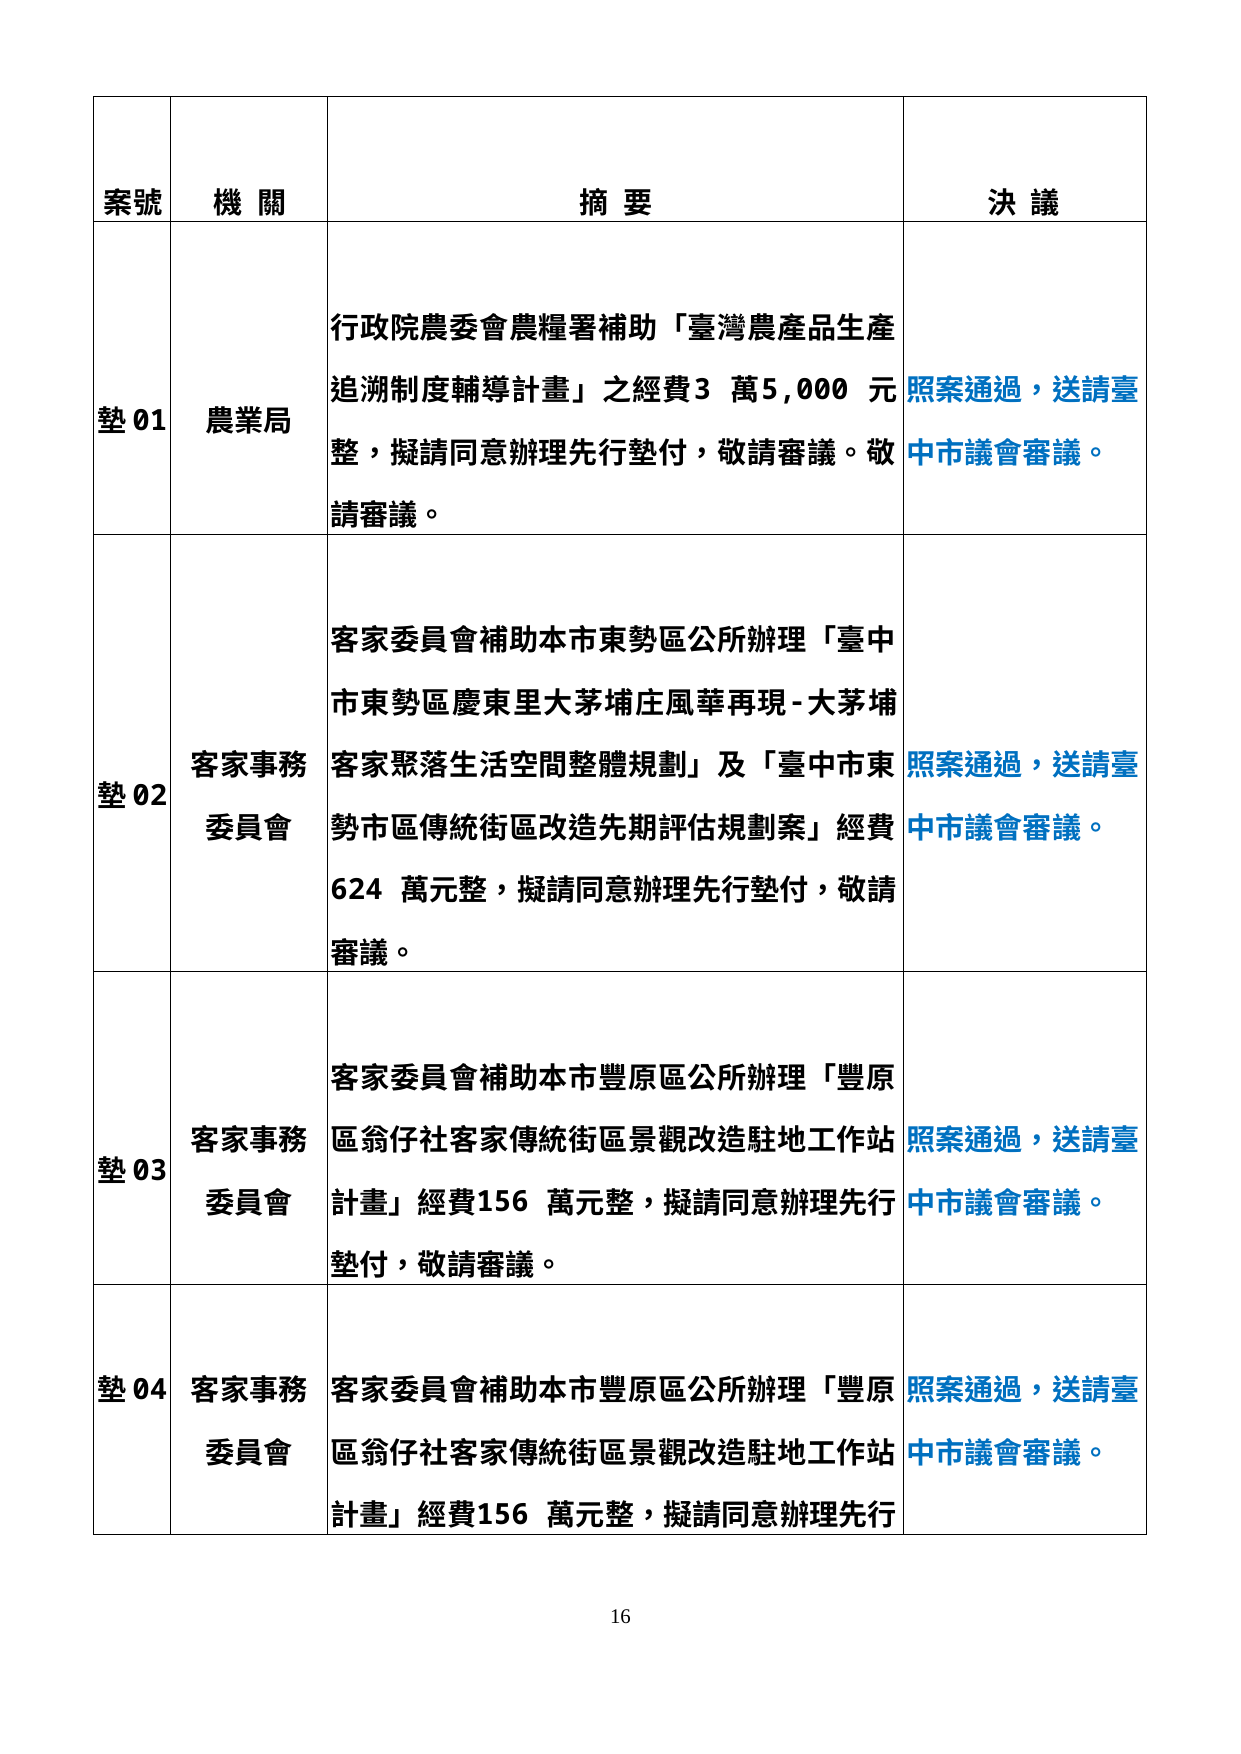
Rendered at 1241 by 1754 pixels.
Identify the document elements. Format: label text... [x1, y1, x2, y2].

table_cell 客家委員會補助本市豐原區公所辦理「豐原區翁仔社客家傳統街區景觀改造駐地工作站計畫」經費156 萬元整，擬請同意辦理先行墊付，敬請審議。 [328, 972, 903, 1284]
table_cell 客家委員會補助本市豐原區公所辦理「豐原區翁仔社客家傳統街區景觀改造駐地工作站計畫」經費156 萬元整，擬請同意辦理先行 [328, 1285, 903, 1534]
table_cell 照案通過，送請臺中市議會審議。 [904, 972, 1146, 1284]
table_cell 墊02 [94, 535, 170, 971]
table_header 案號 [94, 97, 170, 221]
table_header 機 關 [171, 97, 327, 221]
table_cell 客家事務 委員會 [171, 1285, 327, 1534]
table_cell 照案通過，送請臺中市議會審議。 [904, 535, 1146, 971]
table_cell 墊04 [94, 1285, 170, 1534]
table_header 決 議 [904, 97, 1146, 221]
table_cell 行政院農委會農糧署補助「臺灣農產品生產追溯制度輔導計畫」之經費3 萬5,000 元整，擬請同意辦理先行墊付，敬請審議。敬請審議。 [328, 222, 903, 534]
table_cell 客家委員會補助本市東勢區公所辦理「臺中市東勢區慶東里大茅埔庄風華再現-大茅埔客家聚落生活空間整體規劃」及「臺中市東勢市區傳統街區改造先期評估規劃案」經費624 萬元整，擬請同意辦理先行墊付，敬請審議。 [328, 535, 903, 971]
table_cell 照案通過，送請臺中市議會審議。 [904, 222, 1146, 534]
table_header 摘 要 [328, 97, 903, 221]
table_cell 農業局 [171, 222, 327, 534]
table_cell 墊03 [94, 972, 170, 1284]
table_cell 客家事務 委員會 [171, 972, 327, 1284]
table_cell 墊01 [94, 222, 170, 534]
table_cell 照案通過，送請臺中市議會審議。 [904, 1285, 1146, 1534]
table_cell 客家事務 委員會 [171, 535, 327, 971]
